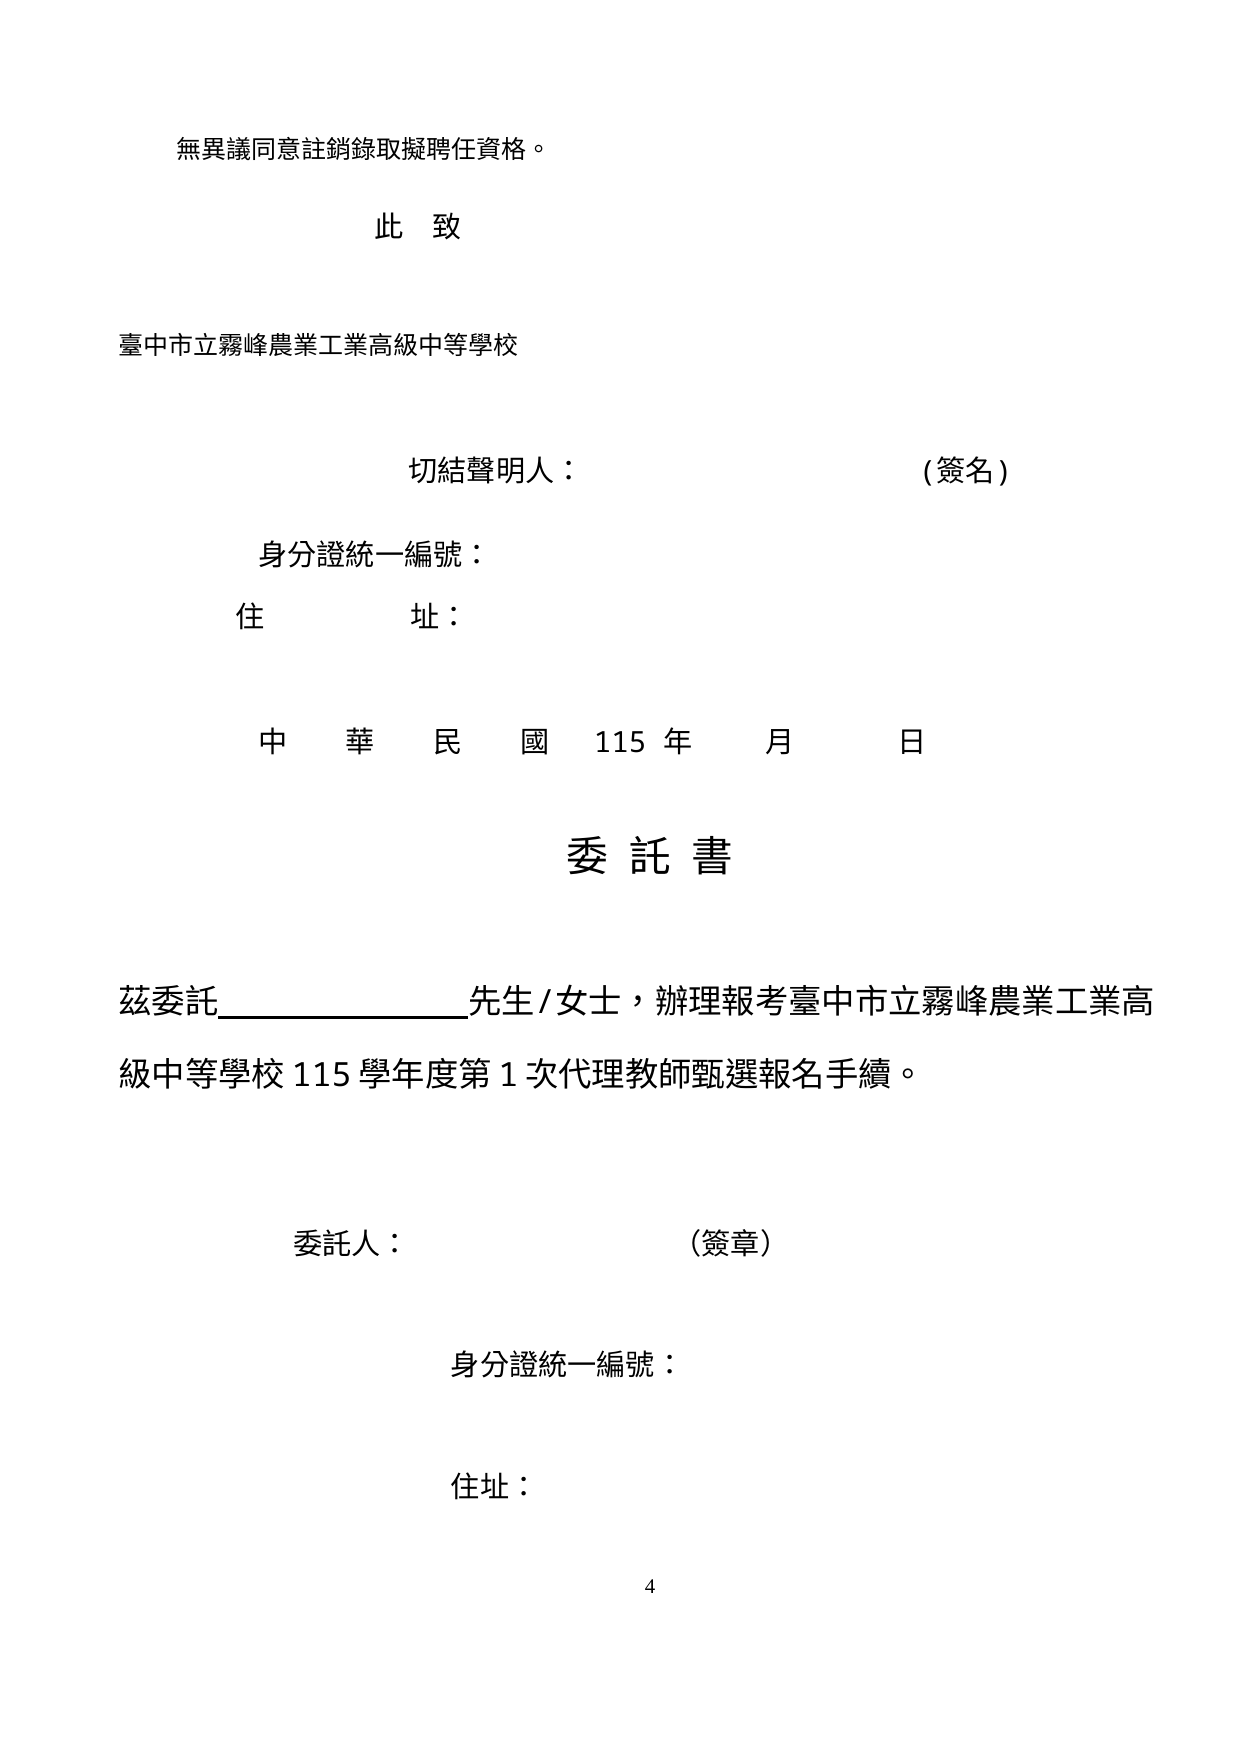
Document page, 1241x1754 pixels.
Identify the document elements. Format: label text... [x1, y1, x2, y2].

text 身分證統一編號： [118, 1342, 1181, 1384]
text 臺中市立霧峰農業工業高級中等學校 [118, 302, 1181, 365]
text 三、如為暫准報名之應試人經錄取，無法於簡章所定期限前取得合格教師證書或未於期限內送驗，無異議同意註銷錄取擬聘任資格。 [118, 106, 1181, 168]
text 委 託 書 [118, 823, 1181, 884]
text 茲委託 先生/女士，辦理報考臺中市立霧峰農業工業高級中等學校115學年度第1次代理教師甄選報名手續。 [118, 975, 1181, 1096]
text 住 址： [235, 573, 1181, 636]
text 此 致 [156, 203, 1181, 246]
text 身分證統一編號： [118, 511, 1181, 573]
text 住址： [118, 1463, 1181, 1506]
text 中 華 民 國 115 年 月 日 [118, 698, 1181, 761]
text 委託人： （簽章） [118, 1220, 1181, 1263]
text 切結聲明人： (簽名) [391, 427, 1181, 490]
